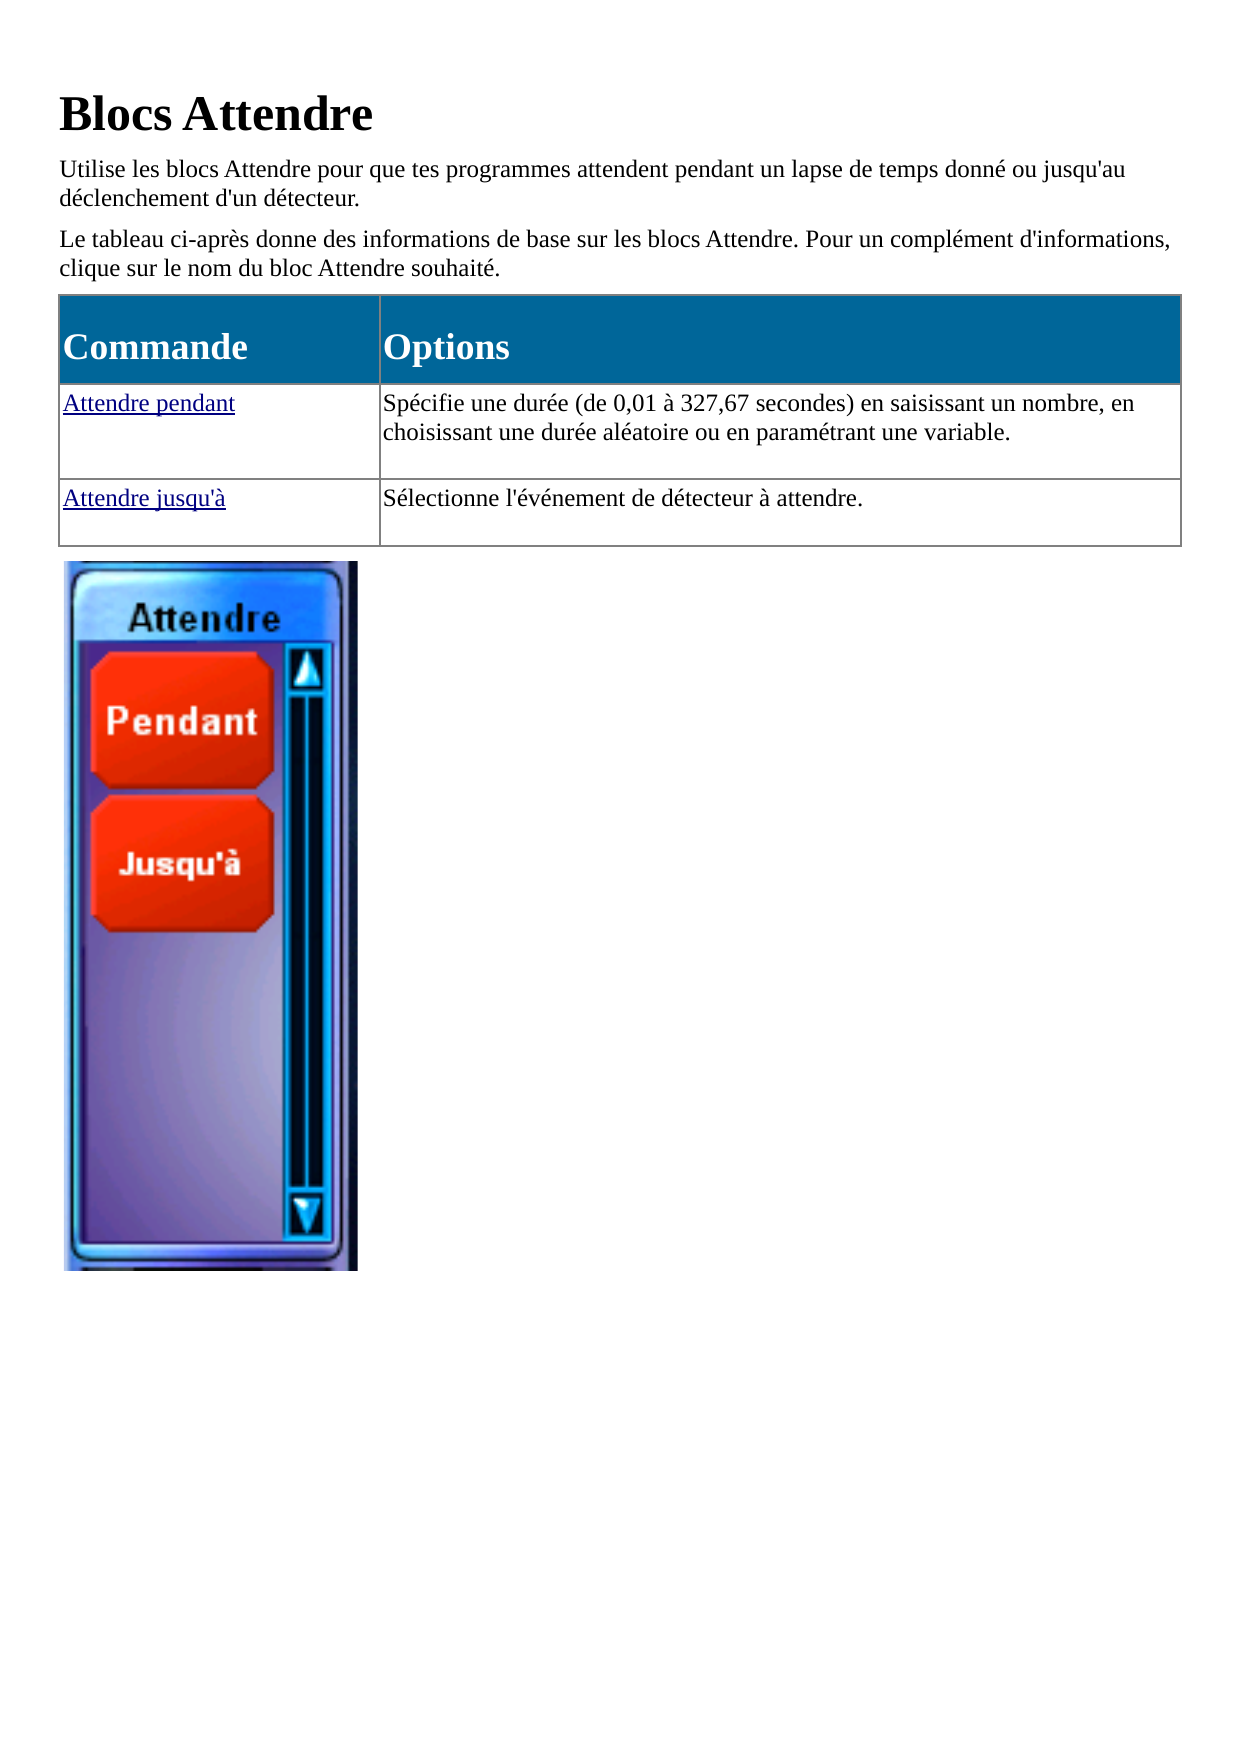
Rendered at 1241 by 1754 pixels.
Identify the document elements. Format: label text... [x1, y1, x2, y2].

table_header Commande [60, 296, 379, 383]
text Le tableau ci-après donne des informations de base sur les blocs Attendre. Pour un complément d'informations, clique sur le nom du bloc Attendre souhaité. [59, 224, 1181, 282]
table_cell Attendre pendant [60, 385, 379, 478]
table_cell Sélectionne l'événement de détecteur à attendre. [381, 480, 1180, 545]
table_header Options [381, 296, 1180, 383]
text Utilise les blocs Attendre pour que tes programmes attendent pendant un lapse de temps donné ou jusqu'au déclenchement d'un détecteur. [59, 154, 1181, 212]
table_cell Spécifie une durée (de 0,01 à 327,67 secondes) en saisissant un nombre, en choisissant une durée aléatoire ou en paramétrant une variable. [381, 385, 1180, 478]
picture [63, 561, 358, 1271]
subtitle Blocs Attendre [59, 84, 1181, 142]
table_cell Attendre jusqu'à [60, 480, 379, 545]
